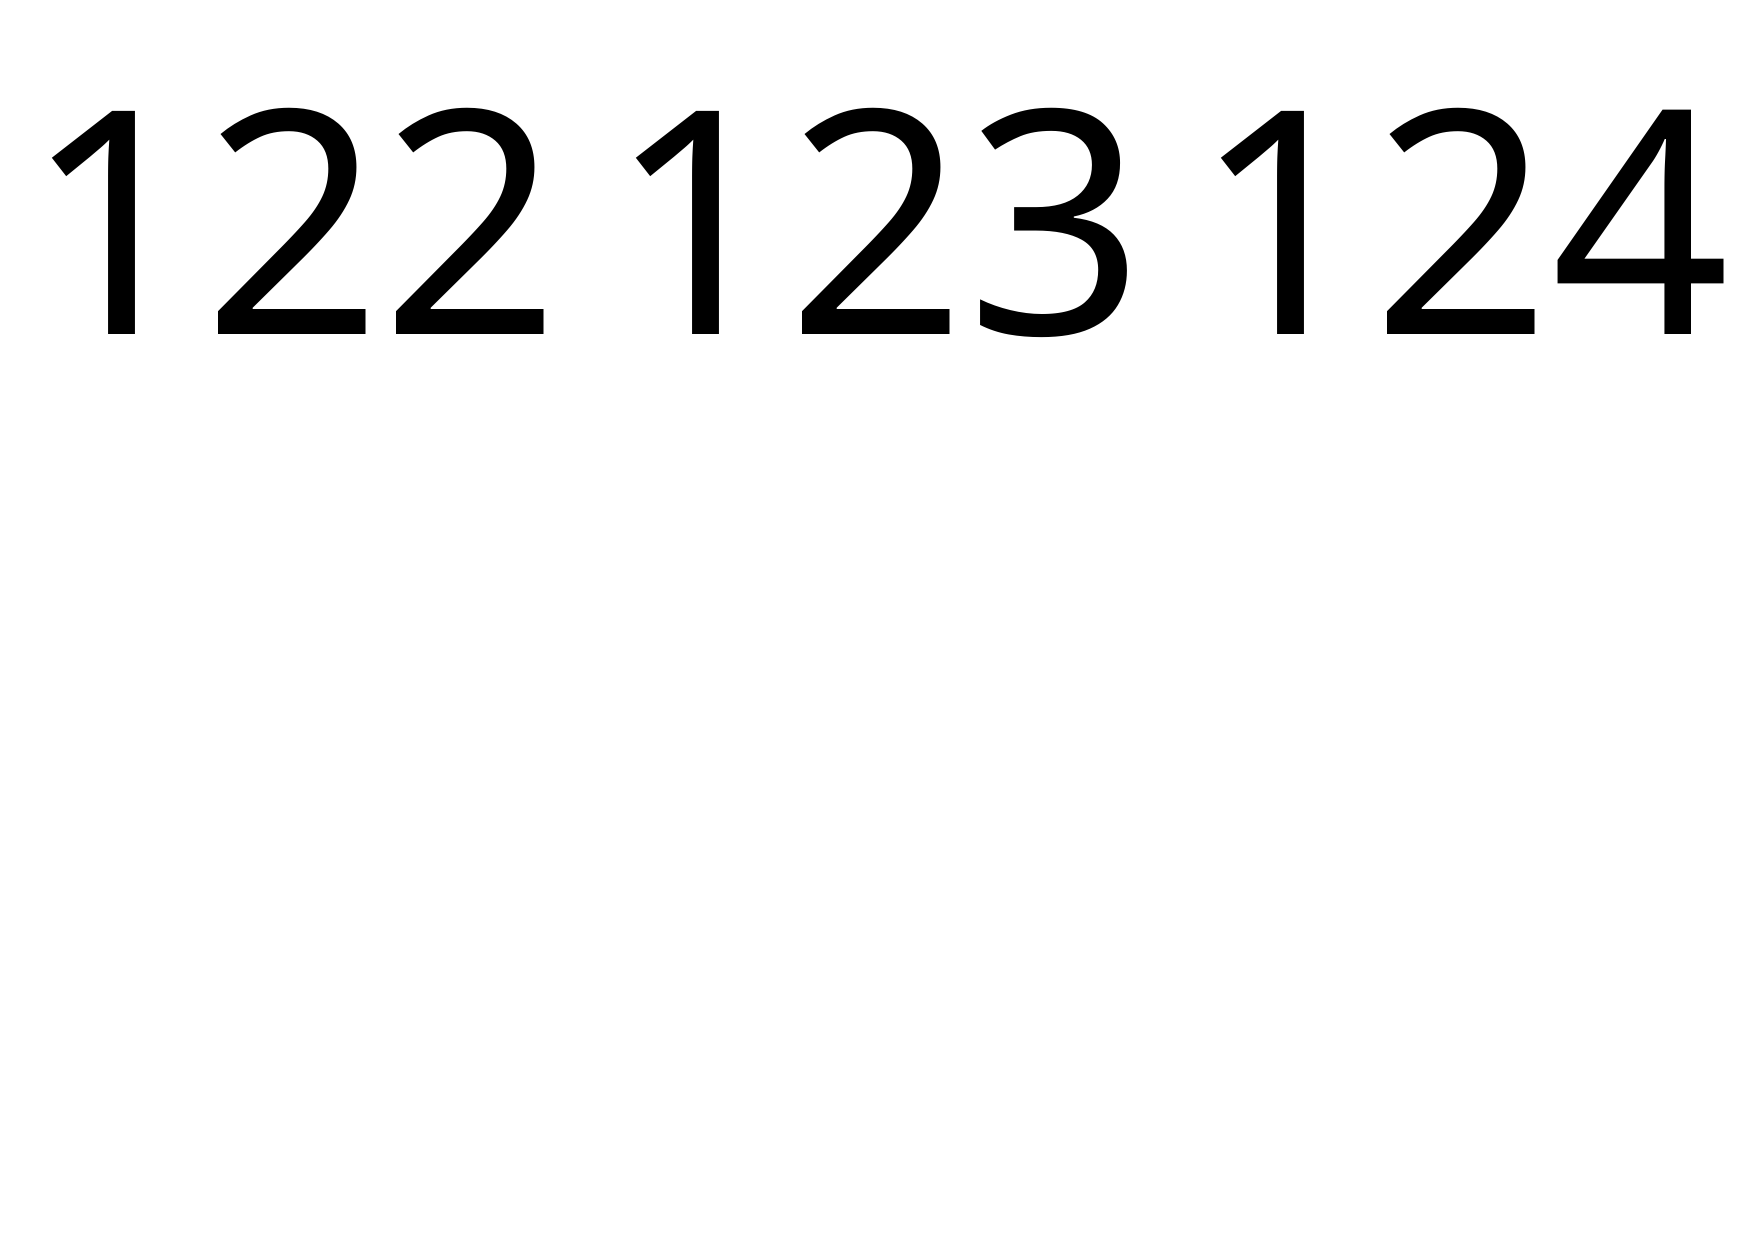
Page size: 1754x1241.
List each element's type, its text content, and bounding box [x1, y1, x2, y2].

text 123 [584, 0, 1169, 426]
text 122 [0, 0, 584, 426]
text 124 [1169, 0, 1754, 426]
